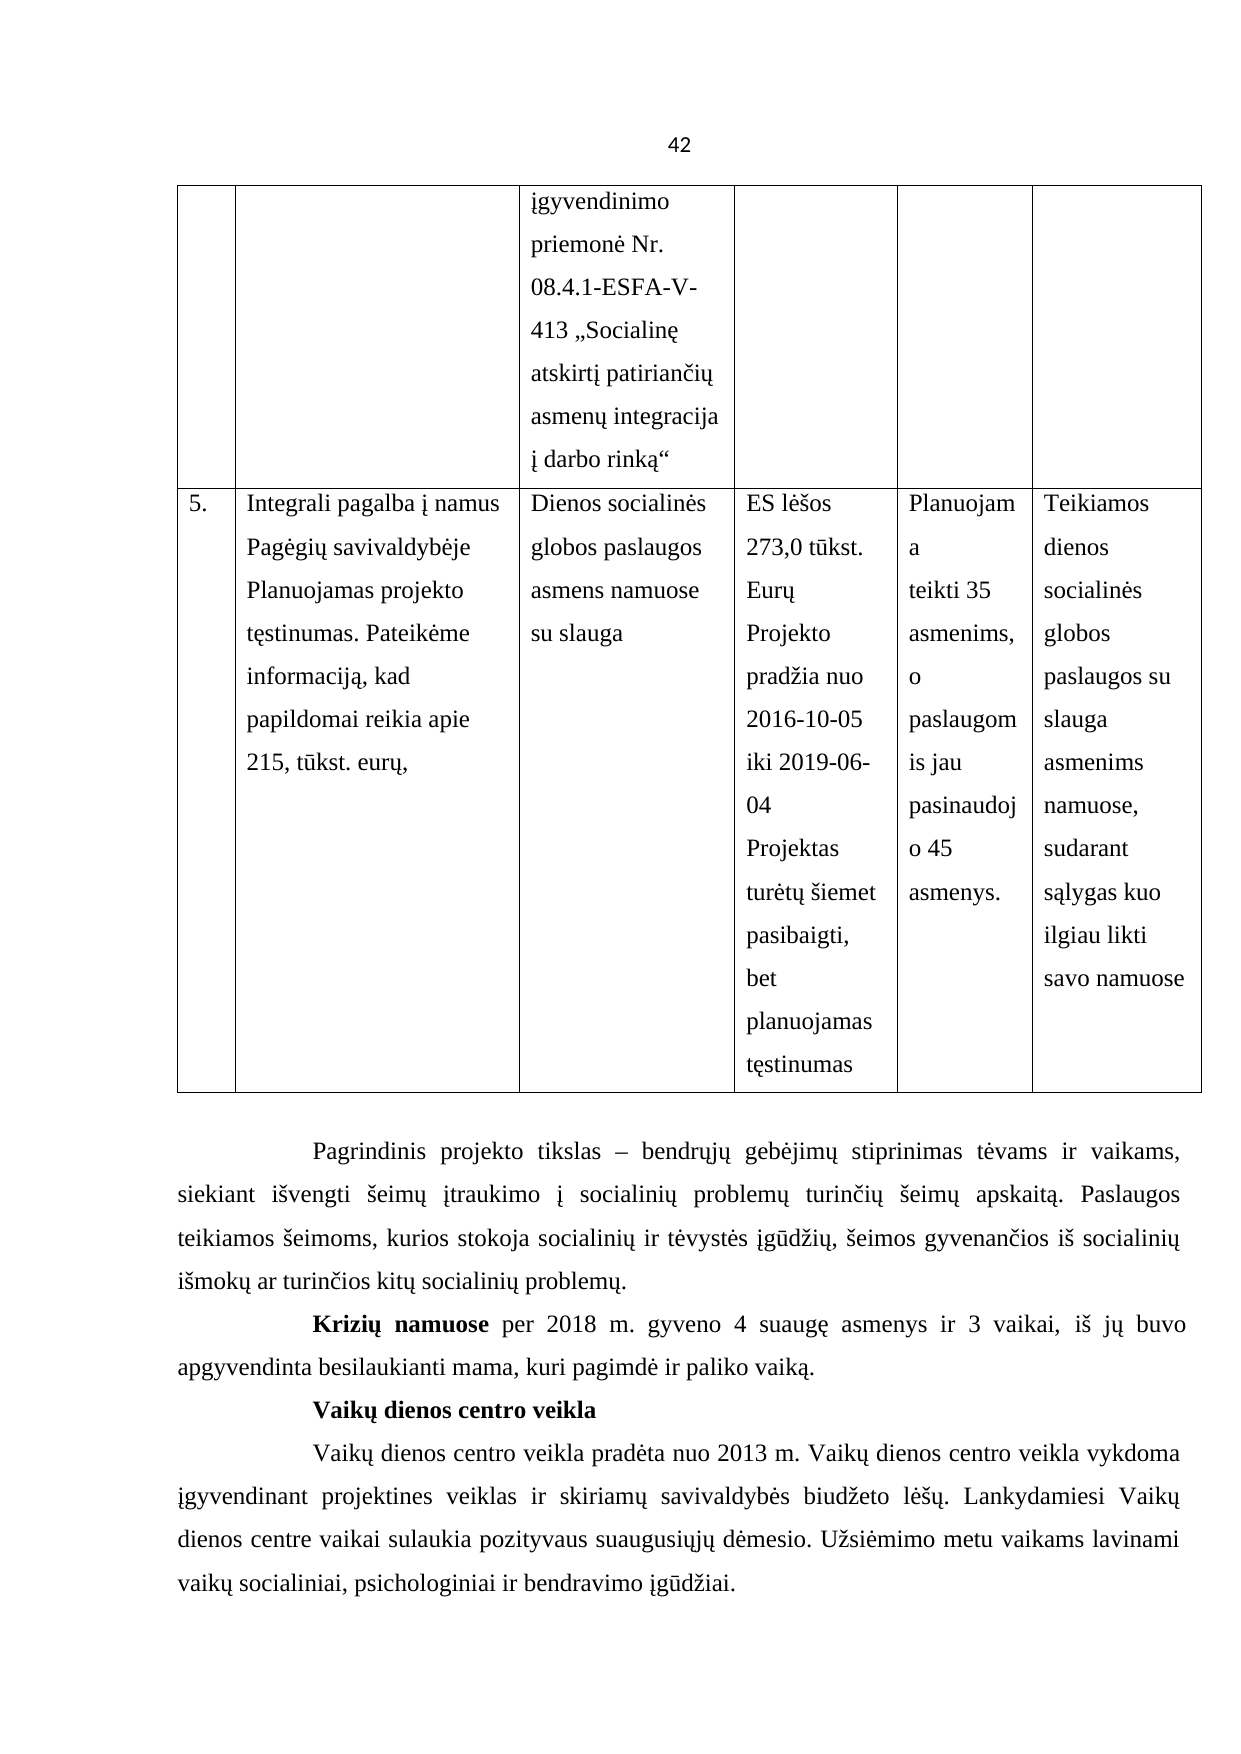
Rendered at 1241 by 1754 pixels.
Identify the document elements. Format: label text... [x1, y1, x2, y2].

text Krizių namuose per 2018 m. gyveno 4 suaugę asmenys ir 3 vaikai, iš jų buvo apgyvendinta besilaukianti mama, kuri pagimdė ir paliko vaiką. [177, 1309, 1187, 1381]
table_cell [898, 186, 1032, 487]
text Vaikų dienos centro veikla [171, 1395, 1187, 1424]
table_cell įgyvendinimo priemonė Nr. 08.4.1-ESFA-V-413 „Socialinę atskirtį patiriančių asmenų integracija į darbo rinką“ [520, 186, 734, 487]
table_cell [1033, 186, 1201, 487]
table_cell [236, 186, 519, 487]
table_cell [178, 186, 235, 487]
table_cell Teikiamos dienos socialinės globos paslaugos su slauga asmenims namuose, sudarant sąlygas kuo ilgiau likti savo namuose [1033, 489, 1201, 1092]
table_cell Planuojama teikti 35 asmenims, o paslaugomis jau pasinaudojo 45 asmenys. [898, 489, 1032, 1092]
table_cell [735, 186, 897, 487]
table_cell Integrali pagalba į namus Pagėgių savivaldybėje Planuojamas projekto tęstinumas. Pateikėme informaciją, kad papildomai reikia apie 215, tūkst. eurų, [236, 489, 519, 1092]
table_cell Dienos socialinės globos paslaugos asmens namuose su slauga [520, 489, 734, 1092]
text Vaikų dienos centro veikla pradėta nuo 2013 m. Vaikų dienos centro veikla vykdoma įgyvendinant projektines veiklas ir skiriamų savivaldybės biudžeto lėšų. Lankydamiesi Vaikų dienos centre vaikai sulaukia pozityvaus suaugusiųjų dėmesio. Užsiėmimo metu vaikams lavinami vaikų socialiniai, psichologiniai ir bendravimo įgūdžiai. [177, 1438, 1181, 1596]
table_cell 5. [178, 489, 235, 1092]
text Pagrindinis projekto tikslas – bendrųjų gebėjimų stiprinimas tėvams ir vaikams, siekiant išvengti šeimų įtraukimo į socialinių problemų turinčių šeimų apskaitą. Paslaugos teikiamos šeimoms, kurios stokoja socialinių ir tėvystės įgūdžių, šeimos gyvenančios iš socialinių išmokų ar turinčios kitų socialinių problemų. [177, 1136, 1181, 1294]
table_cell ES lėšos 273,0 tūkst. Eurų Projekto pradžia nuo 2016-10-05 iki 2019-06-04 Projektas turėtų šiemet pasibaigti, bet planuojamas tęstinumas [735, 489, 897, 1092]
